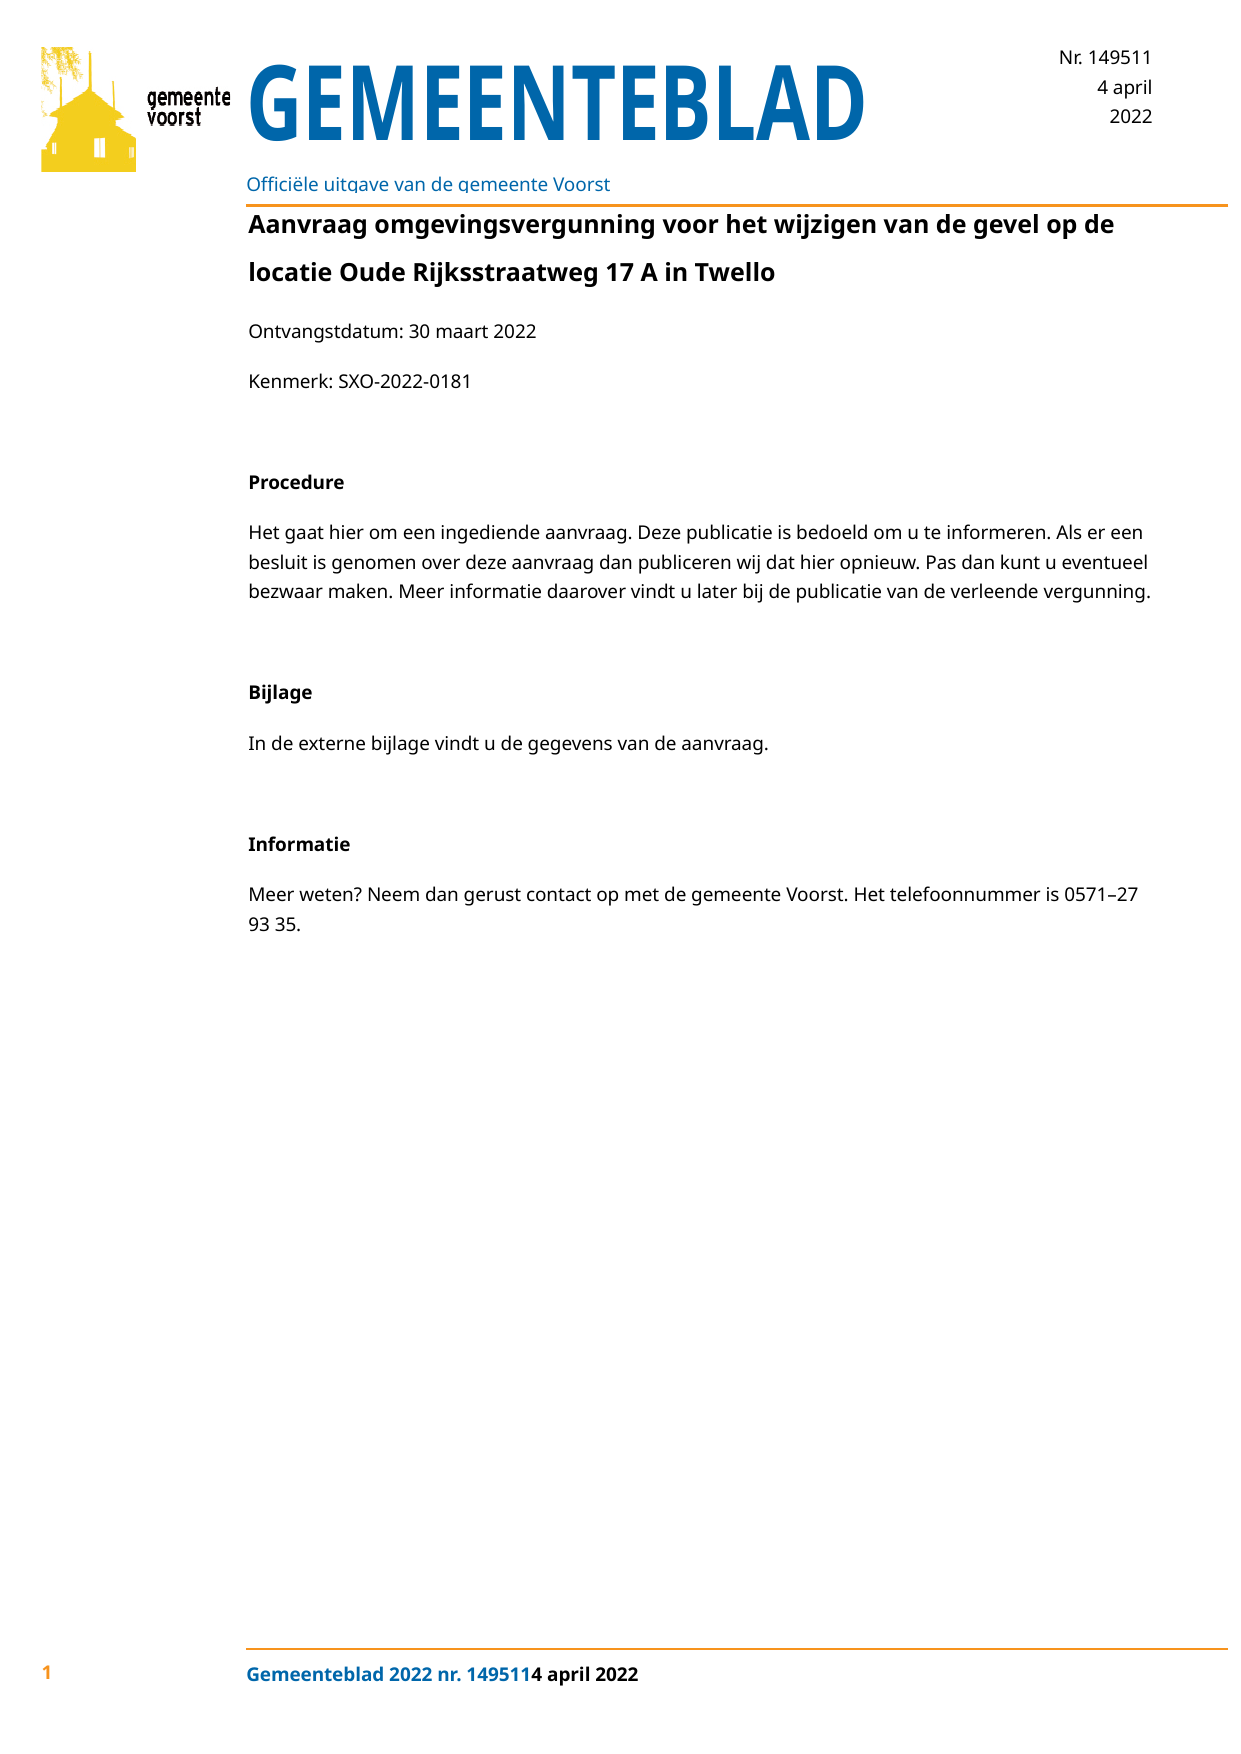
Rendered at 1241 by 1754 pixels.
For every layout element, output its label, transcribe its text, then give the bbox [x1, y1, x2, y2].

text Kenmerk: SXO-2022-0181 [248, 368, 1152, 394]
text Informatie [248, 831, 1152, 857]
text Meer weten? Neem dan gerust contact op met de gemeente Voorst. Het telefoonnummer is 0571–27 93 35. [248, 881, 1152, 937]
text Aanvraag omgevingsvergunning voor het wijzigen van de gevel op de locatie Oude Rijksstraatweg 17 A in Twello [248, 207, 1152, 288]
text In de externe bijlage vindt u de gegevens van de aanvraag. [248, 730, 1152, 756]
text Procedure [248, 469, 1152, 495]
picture [41, 47, 231, 172]
text Bijlage [248, 679, 1152, 705]
text Het gaat hier om een ingediende aanvraag. Deze publicatie is bedoeld om u te informeren. Als er een besluit is genomen over deze aanvraag dan publiceren wij dat hier opnieuw. Pas dan kunt u eventueel bezwaar maken. Meer informatie daarover vindt u later bij de publicatie van de verleende vergunning. [248, 519, 1152, 604]
text Ontvangstdatum: 30 maart 2022 [248, 318, 1152, 344]
